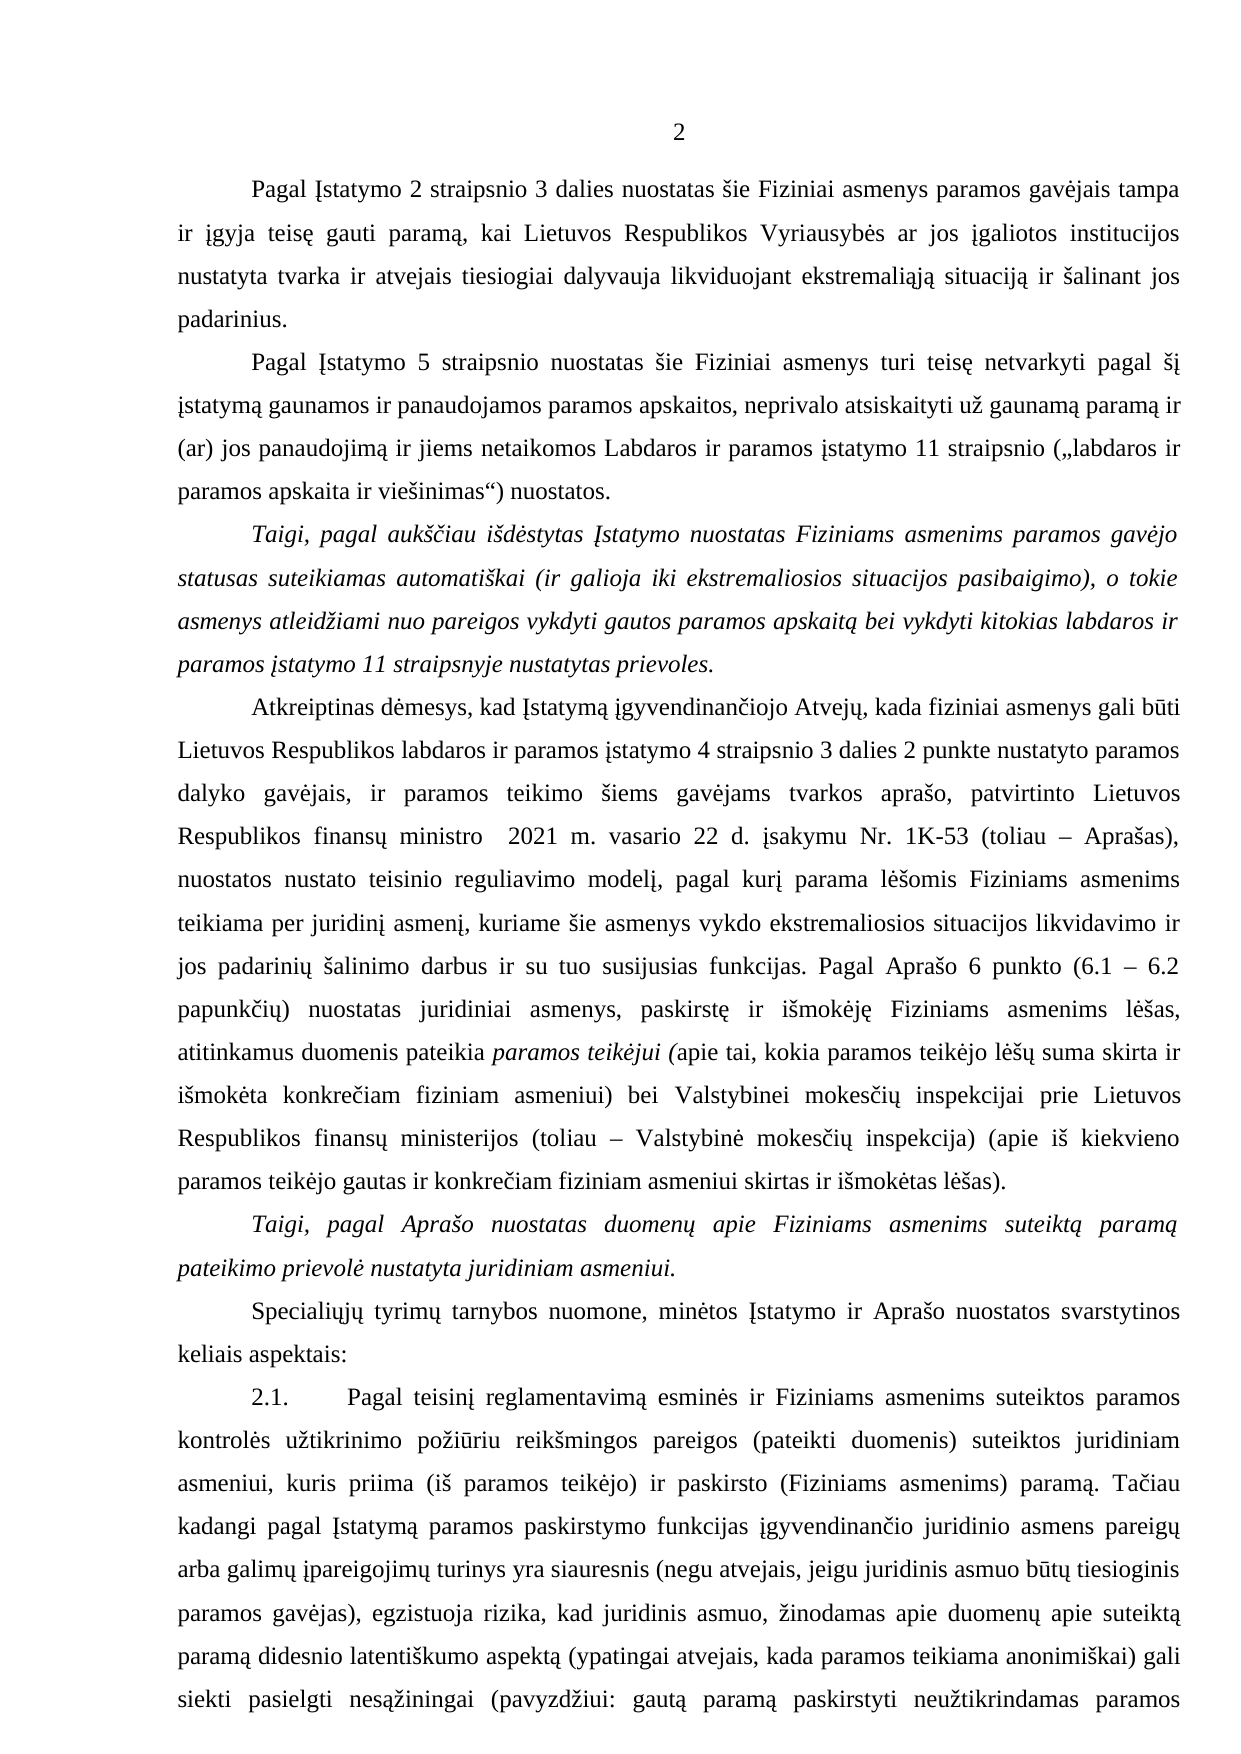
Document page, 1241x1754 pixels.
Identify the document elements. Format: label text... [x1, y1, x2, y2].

text Taigi, pagal aukščiau išdėstytas Įstatymo nuostatas Fiziniams asmenims paramos gavėjo statusas suteikiamas automatiškai (ir galioja iki ekstremaliosios situacijos pasibaigimo), o tokie asmenys atleidžiami nuo pareigos vykdyti gautos paramos apskaitą bei vykdyti kitokias labdaros ir paramos įstatymo 11 straipsnyje nustatytas prievoles. [177, 519, 1181, 678]
list Specialiųjų tyrimų tarnybos nuomone, minėtos Įstatymo ir Aprašo nuostatos svarstytinos keliais aspektais: [177, 1296, 1181, 1368]
text Pagal Įstatymo 5 straipsnio nuostatas šie Fiziniai asmenys turi teisę netvarkyti pagal šį įstatymą gaunamos ir panaudojamos paramos apskaitos, neprivalo atsiskaityti už gaunamą paramą ir (ar) jos panaudojimą ir jiems netaikomos Labdaros ir paramos įstatymo 11 straipsnio („labdaros ir paramos apskaita ir viešinimas“) nuostatos. [177, 347, 1181, 505]
list Taigi, pagal Aprašo nuostatas duomenų apie Fiziniams asmenims suteiktą paramą pateikimo prievolė nustatyta juridiniam asmeniui. [177, 1209, 1181, 1281]
text Atkreiptinas dėmesys, kad Įstatymą įgyvendinančiojo Atvejų, kada fiziniai asmenys gali būti Lietuvos Respublikos labdaros ir paramos įstatymo 4 straipsnio 3 dalies 2 punkte nustatyto paramos dalyko gavėjais, ir paramos teikimo šiems gavėjams tvarkos aprašo, patvirtinto Lietuvos Respublikos finansų ministro 2021 m. vasario 22 d. įsakymu Nr. 1K-53 (toliau – Aprašas), nuostatos nustato teisinio reguliavimo modelį, pagal kurį parama lėšomis Fiziniams asmenims teikiama per juridinį asmenį, kuriame šie asmenys vykdo ekstremaliosios situacijos likvidavimo ir jos padarinių šalinimo darbus ir su tuo susijusias funkcijas. Pagal Aprašo 6 punkto (6.1 – 6.2 papunkčių) nuostatas juridiniai asmenys, paskirstę ir išmokėję Fiziniams asmenims lėšas, atitinkamus duomenis pateikia paramos teikėjui (apie tai, kokia paramos teikėjo lėšų suma skirta ir išmokėta konkrečiam fiziniam asmeniui) bei Valstybinei mokesčių inspekcijai prie Lietuvos Respublikos finansų ministerijos (toliau – Valstybinė mokesčių inspekcija) (apie iš kiekvieno paramos teikėjo gautas ir konkrečiam fiziniam asmeniui skirtas ir išmokėtas lėšas). [177, 692, 1181, 1195]
list Pagal teisinį reglamentavimą esminės ir Fiziniams asmenims suteiktos paramos kontrolės užtikrinimo požiūriu reikšmingos pareigos (pateikti duomenis) suteiktos juridiniam asmeniui, kuris priima (iš paramos teikėjo) ir paskirsto (Fiziniams asmenims) paramą. Tačiau kadangi pagal Įstatymą paramos paskirstymo funkcijas įgyvendinančio juridinio asmens pareigų arba galimų įpareigojimų turinys yra siauresnis (negu atvejais, jeigu juridinis asmuo būtų tiesioginis paramos gavėjas), egzistuoja rizika, kad juridinis asmuo, žinodamas apie duomenų apie suteiktą paramą didesnio latentiškumo aspektą (ypatingai atvejais, kada paramos teikiama anonimiškai) gali siekti pasielgti nesąžiningai (pavyzdžiui: gautą paramą paskirstyti neužtikrindamas paramos [177, 1382, 1181, 1713]
text Pagal Įstatymo 2 straipsnio 3 dalies nuostatas šie Fiziniai asmenys paramos gavėjais tampa ir įgyja teisę gauti paramą, kai Lietuvos Respublikos Vyriausybės ar jos įgaliotos institucijos nustatyta tvarka ir atvejais tiesiogiai dalyvauja likviduojant ekstremaliąją situaciją ir šalinant jos padarinius. [177, 174, 1181, 333]
